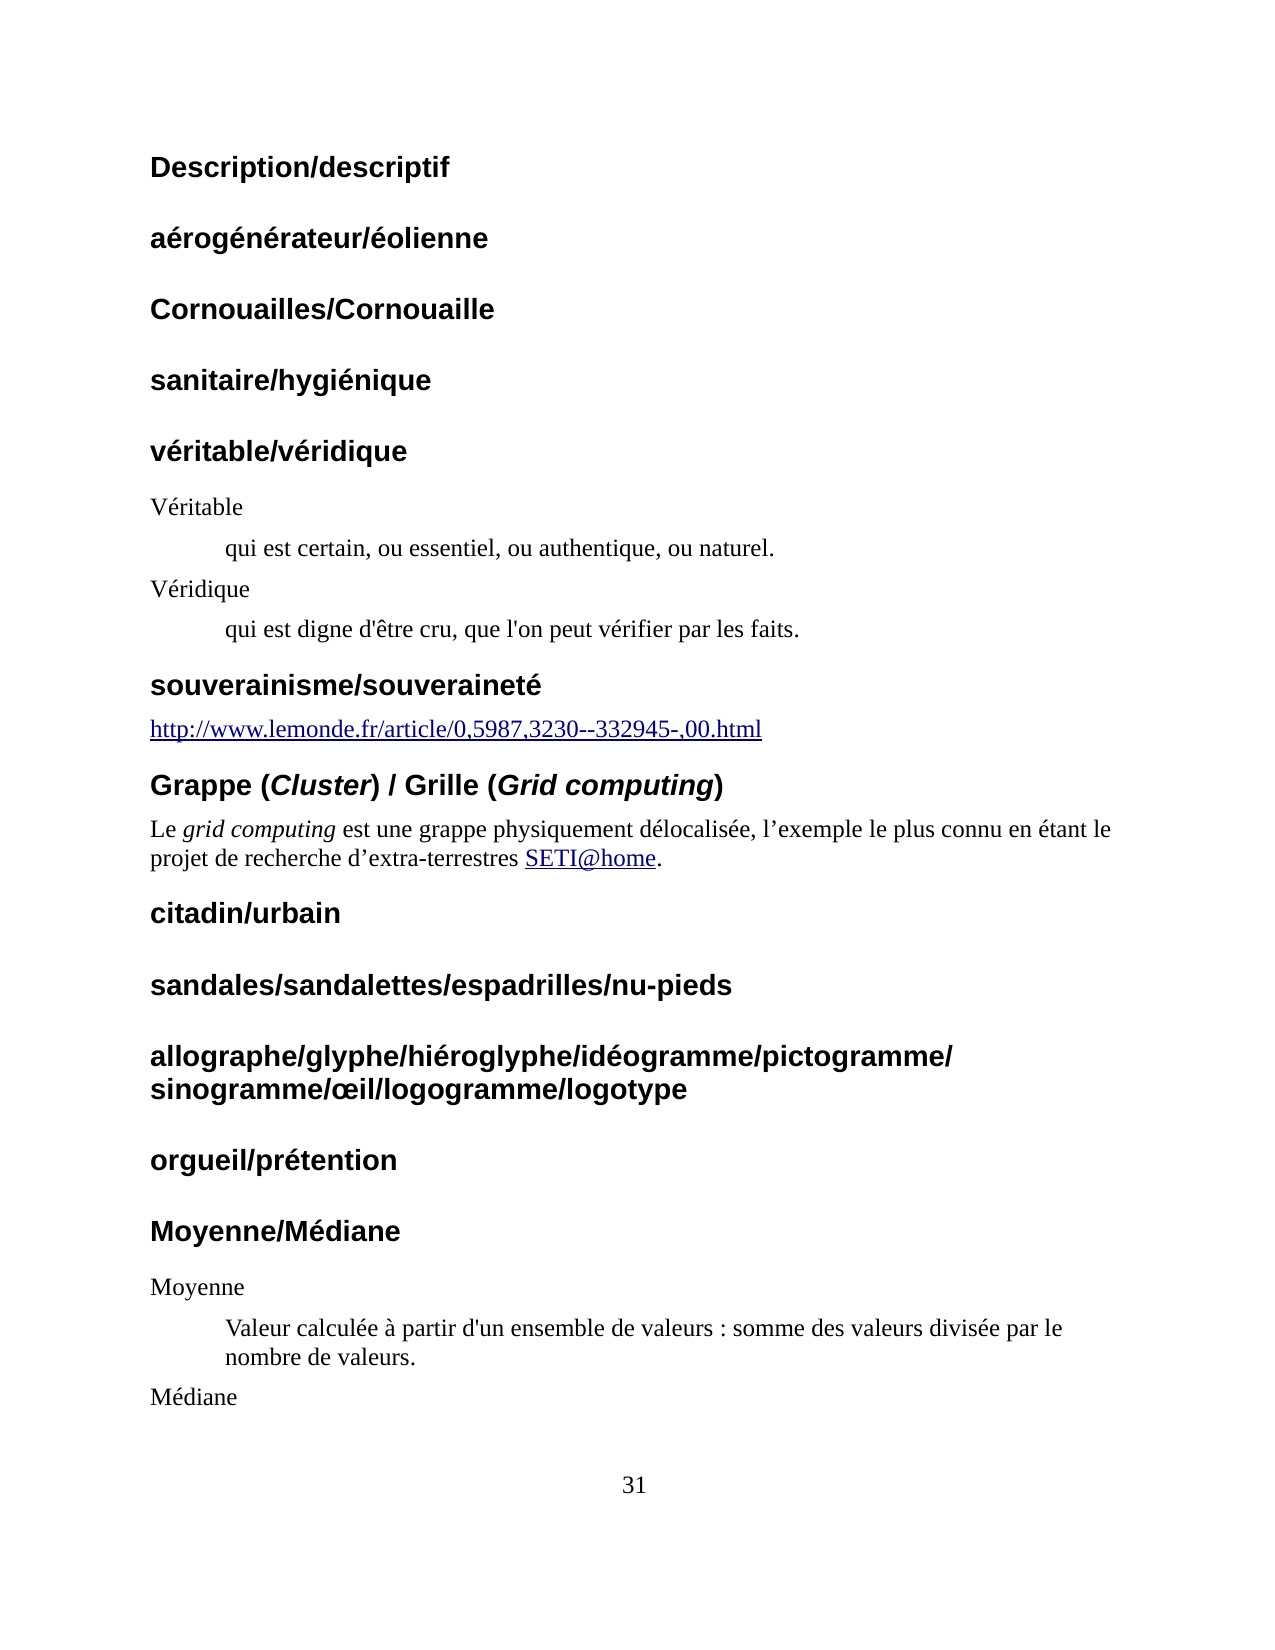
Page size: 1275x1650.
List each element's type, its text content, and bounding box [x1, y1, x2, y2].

text qui est certain, ou essentiel, ou authentique, ou naturel. [225, 533, 1125, 562]
subtitle souverainisme/souveraineté [150, 668, 1125, 702]
subtitle Grappe (Cluster) / Grille (Grid computing) [150, 768, 1125, 801]
subtitle aérogénérateur/éolienne [150, 221, 1125, 254]
text Véridique [150, 574, 1125, 602]
subtitle sandales/sandalettes/espadrilles/nu-pieds [150, 967, 1125, 1001]
subtitle Description/descriptif [150, 150, 1125, 183]
subtitle allographe/glyphe/hiéroglyphe/idéogramme/pictogramme/sinogramme/œil/logogramme/logotype [150, 1038, 1125, 1106]
text Valeur calculée à partir d'un ensemble de valeurs : somme des valeurs divisée par le nombre de valeurs. [225, 1313, 1125, 1370]
subtitle orgueil/prétention [150, 1143, 1125, 1177]
text Le grid computing est une grappe physiquement délocalisée, l’exemple le plus connu en étant le projet de recherche d’extra-terrestres SETI@home. [150, 814, 1125, 871]
subtitle Cornouailles/Cornouaille [150, 292, 1125, 326]
subtitle sanitaire/hygiénique [150, 363, 1125, 397]
subtitle Moyenne/Médiane [150, 1214, 1125, 1248]
text Véritable [150, 492, 1125, 521]
text qui est digne d'être cru, que l'on peut vérifier par les faits. [225, 614, 1125, 643]
text http://www.lemonde.fr/article/0,5987,3230--332945-,00.html [150, 714, 1125, 743]
text Moyenne [150, 1272, 1125, 1301]
subtitle véritable/véridique [150, 434, 1125, 468]
subtitle citadin/urbain [150, 896, 1125, 930]
text Médiane [150, 1382, 1125, 1411]
